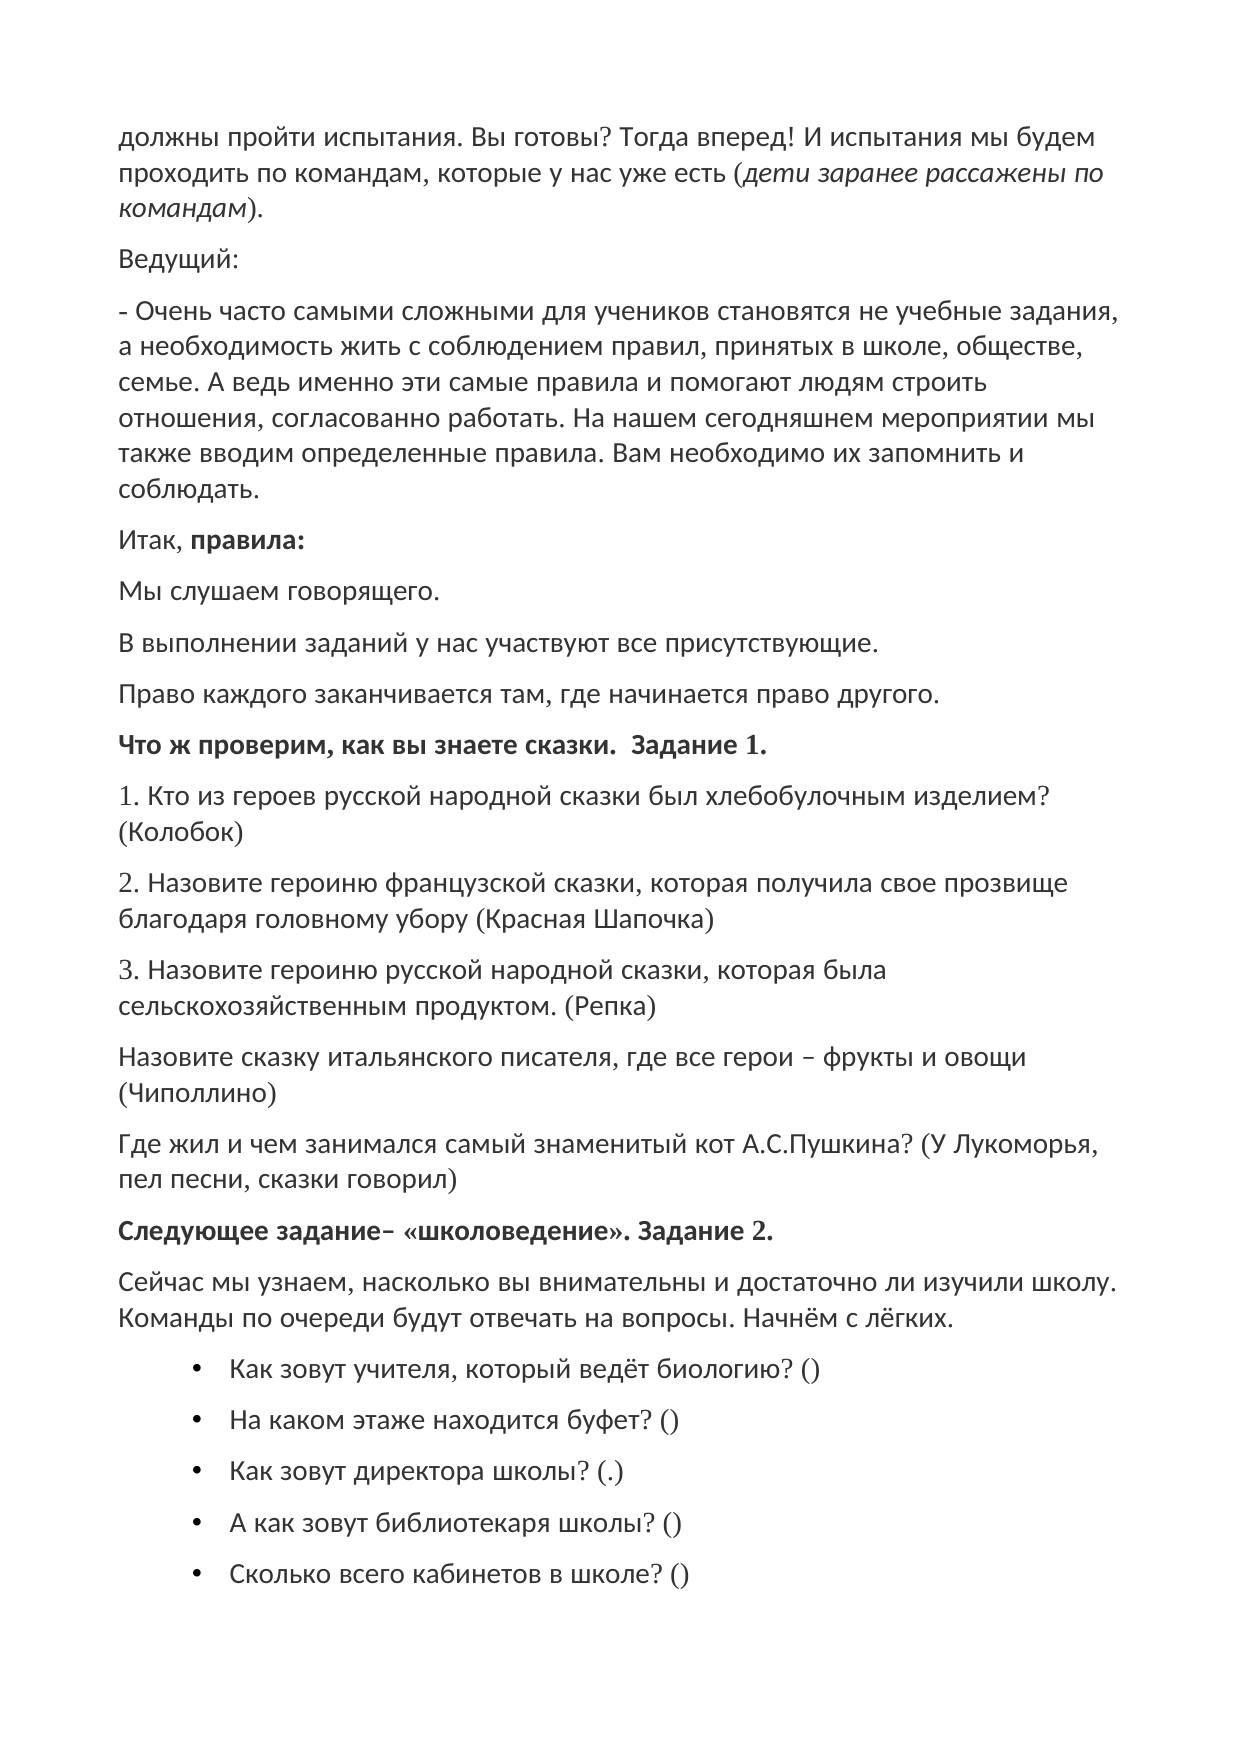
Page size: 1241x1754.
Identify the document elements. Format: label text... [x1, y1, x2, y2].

list Сколько всего кабинетов в школе? () [154, 1555, 1122, 1591]
list Как зовут учителя, который ведёт биологию? () [154, 1350, 1122, 1386]
text Где жил и чем занимался самый знаменитый кот А.С.Пушкина? (У Лукоморья, пел песни, сказки говорил) [118, 1125, 1122, 1196]
text Итак, правила: [118, 521, 1122, 557]
text Что ж проверим, как вы знаете сказки. Задание 1. [118, 726, 1122, 762]
text - Очень часто самыми сложными для учеников становятся не учебные задания, а необходимость жить с соблюдением правил, принятых в школе, обществе, семье. А ведь именно эти самые правила и помогают людям строить отношения, согласованно работать. На нашем сегодняшнем мероприятии мы также вводим определенные правила. Вам необходимо их запомнить и соблюдать. [118, 292, 1122, 506]
text Право каждого заканчивается там, где начинается право другого. [118, 675, 1122, 711]
list А как зовут библиотекаря школы? () [154, 1504, 1122, 1539]
text В выполнении заданий у нас участвуют все присутствующие. [118, 624, 1122, 659]
text Сейчас мы узнаем, насколько вы внимательны и достаточно ли изучили школу. Команды по очереди будут отвечать на вопросы. Начнём с лёгких. [118, 1263, 1122, 1334]
text Ведущий: [118, 241, 1122, 276]
text 3. Назовите героиню русской народной сказки, которая была сельскохозяйственным продуктом. (Репка) [118, 951, 1122, 1022]
text 1. Кто из героев русской народной сказки был хлебобулочным изделием? (Колобок) [118, 777, 1122, 849]
list Как зовут директора школы? (.) [154, 1452, 1122, 1488]
text Мы слушаем говорящего. [118, 572, 1122, 608]
text должны пройти испытания. Вы готовы? Тогда вперед! И испытания мы будем проходить по командам, которые у нас уже есть (дети заранее рассажены по командам). [118, 118, 1122, 225]
text 2. Назовите героиню французской сказки, которая получила свое прозвище благодаря головному убору (Красная Шапочка) [118, 864, 1122, 936]
list На каком этаже находится буфет? () [154, 1401, 1122, 1437]
text Следующее задание– «школоведение». Задание 2. [118, 1212, 1122, 1247]
text Назовите сказку итальянского писателя, где все герои – фрукты и овощи (Чиполлино) [118, 1038, 1122, 1109]
